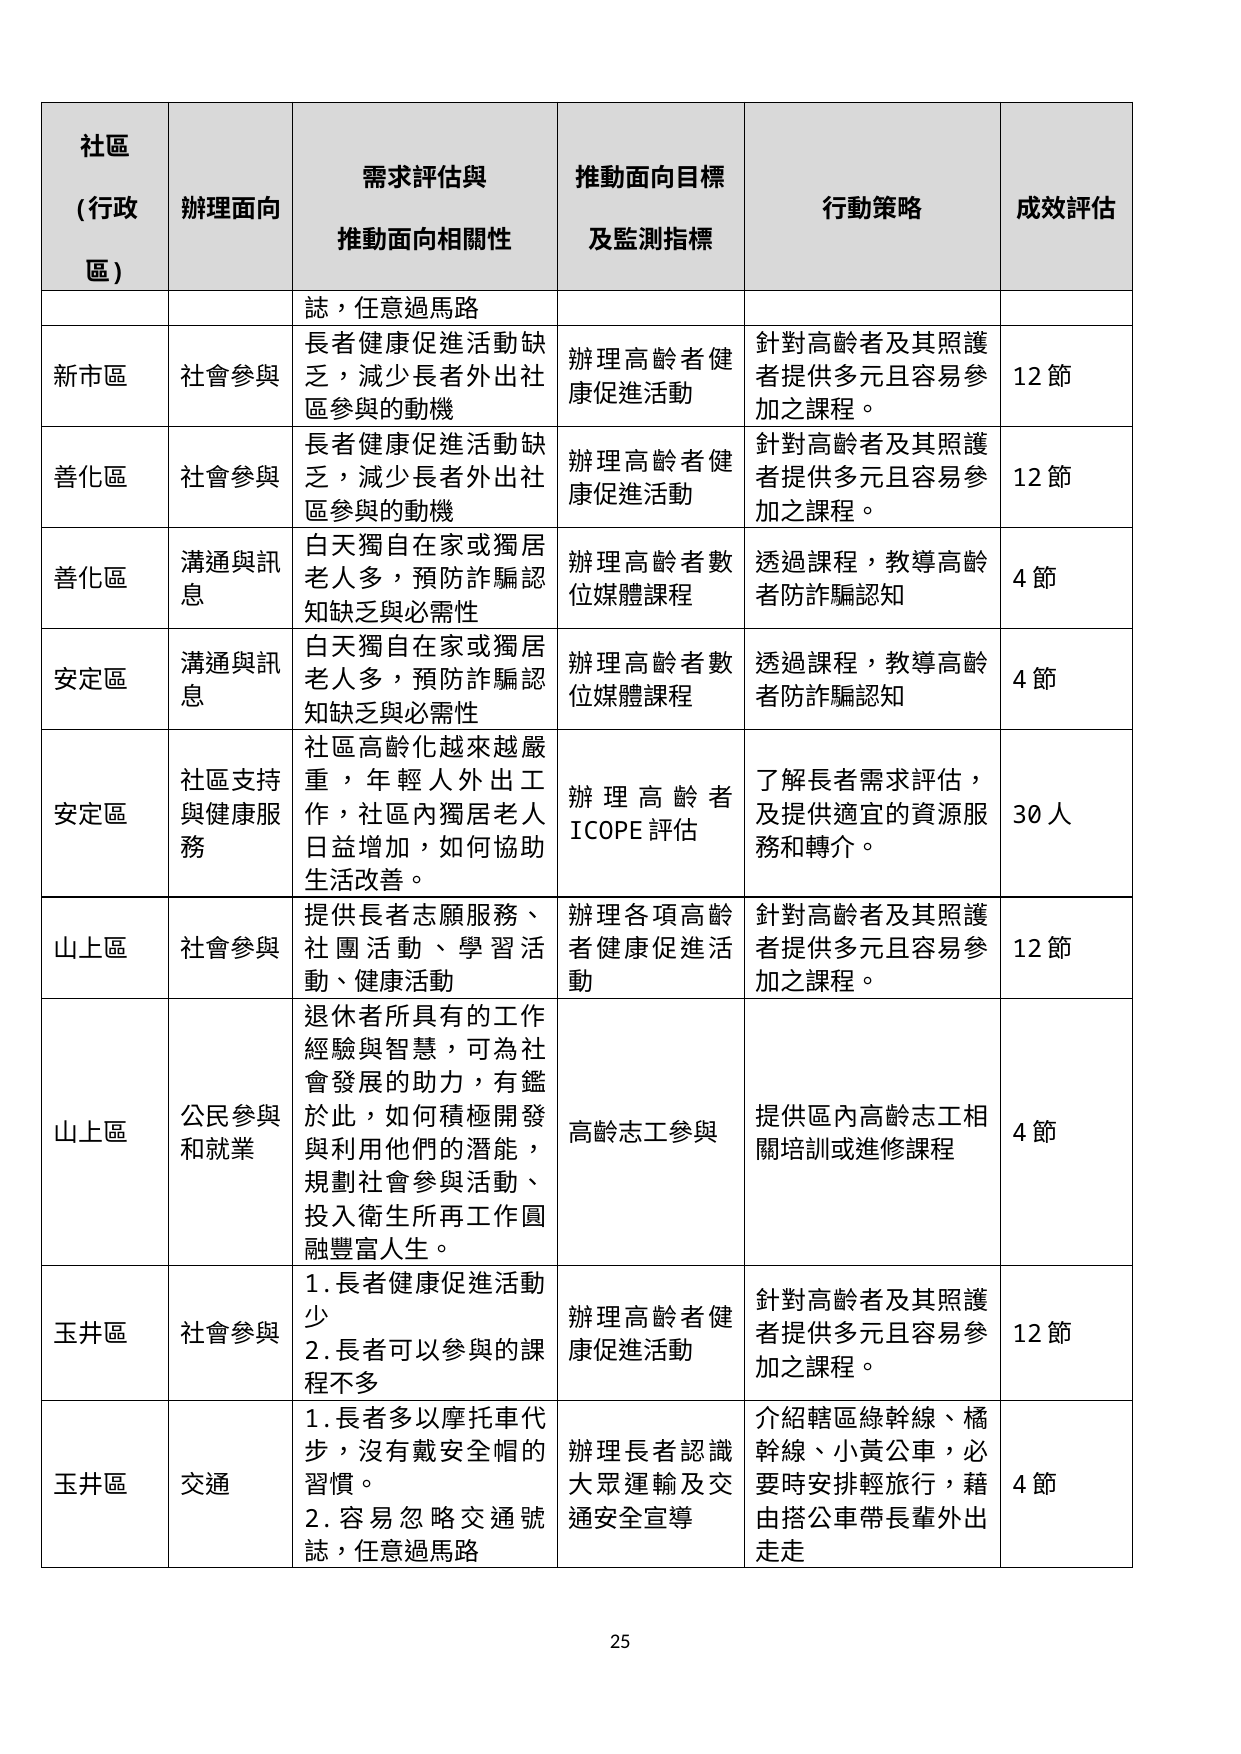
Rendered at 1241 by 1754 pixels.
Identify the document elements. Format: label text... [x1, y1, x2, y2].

table_cell 針對高齡者及其照護者提供多元且容易參加之課程。 [745, 326, 1000, 426]
table_cell 善化區 [42, 427, 168, 527]
table_cell 4節 [1001, 528, 1132, 628]
table_cell 辦理各項高齡者健康促進活動 [558, 898, 744, 997]
table_cell [745, 291, 1000, 324]
table_cell 針對高齡者及其照護者提供多元且容易參加之課程。 [745, 1266, 1000, 1399]
table_cell 社區支持與健康服務 [169, 730, 292, 896]
table_cell 安定區 [42, 629, 168, 729]
table_cell 社會參與 [169, 898, 292, 997]
table_cell 辦理高齡者健康促進活動 [558, 326, 744, 426]
table_cell 退休者所具有的工作經驗與智慧，可為社會發展的助力，有鑑於此，如何積極開發與利用他們的潛能，規劃社會參與活動、投入衛生所再工作圓融豐富人生。 [293, 999, 557, 1265]
table_cell 透過課程，教導高齡者防詐騙認知 [745, 528, 1000, 628]
table_cell 安定區 [42, 730, 168, 896]
table_cell 12節 [1001, 1266, 1132, 1399]
table_header 行動策略 [745, 103, 1000, 290]
table_cell 1.長者多以摩托車代步，沒有戴安全帽的習慣。 2.容易忽略交通號誌，任意過馬路 [293, 1401, 557, 1567]
table_cell 30人 [1001, 730, 1132, 896]
table_header 成效評估 [1001, 103, 1132, 290]
table_cell 提供區內高齡志工相關培訓或進修課程 [745, 999, 1000, 1265]
table_cell 善化區 [42, 528, 168, 628]
table_cell 白天獨自在家或獨居老人多，預防詐騙認知缺乏與必需性 [293, 629, 557, 729]
table_cell 公民參與和就業 [169, 999, 292, 1265]
table_cell 高齡志工參與 [558, 999, 744, 1265]
table_cell 溝通與訊息 [169, 528, 292, 628]
table_cell 針對高齡者及其照護者提供多元且容易參加之課程。 [745, 427, 1000, 527]
table_cell 辦理高齡者數位媒體課程 [558, 629, 744, 729]
table_cell 4節 [1001, 1401, 1132, 1567]
table_cell 12節 [1001, 898, 1132, 997]
table_cell 辦理高齡者健康促進活動 [558, 1266, 744, 1399]
table_cell 辦理高齡者健康促進活動 [558, 427, 744, 527]
table_cell 4節 [1001, 629, 1132, 729]
table_cell 介紹轄區綠幹線、橘幹線、小黃公車，必要時安排輕旅行，藉由搭公車帶長輩外出走走 [745, 1401, 1000, 1567]
table_cell [169, 291, 292, 324]
table_cell 誌，任意過馬路 [293, 291, 557, 324]
table_cell 4節 [1001, 999, 1132, 1265]
table_cell 社會參與 [169, 427, 292, 527]
table_cell 1.長者健康促進活動少 2.長者可以參與的課程不多 [293, 1266, 557, 1399]
table_cell 提供長者志願服務、社團活動、學習活動、健康活動 [293, 898, 557, 997]
table_cell 辦理高齡者ICOPE評估 [558, 730, 744, 896]
table_cell 白天獨自在家或獨居老人多，預防詐騙認知缺乏與必需性 [293, 528, 557, 628]
table_header 辦理面向 [169, 103, 292, 290]
table_cell 山上區 [42, 898, 168, 997]
table_cell 山上區 [42, 999, 168, 1265]
table_cell [42, 291, 168, 324]
table_cell 12節 [1001, 326, 1132, 426]
table_cell 玉井區 [42, 1401, 168, 1567]
table_cell 溝通與訊息 [169, 629, 292, 729]
table_header 需求評估與 推動面向相關性 [293, 103, 557, 290]
table_cell 社會參與 [169, 1266, 292, 1399]
table_header 推動面向目標 及監測指標 [558, 103, 744, 290]
table_cell 辦理長者認識大眾運輸及交通安全宣導 [558, 1401, 744, 1567]
table_header 社區 (行政區) [42, 103, 168, 290]
table_cell 12節 [1001, 427, 1132, 527]
table_cell [558, 291, 744, 324]
table_cell 針對高齡者及其照護者提供多元且容易參加之課程。 [745, 898, 1000, 997]
table_cell 新市區 [42, 326, 168, 426]
table_cell 長者健康促進活動缺乏，減少長者外出社區參與的動機 [293, 326, 557, 426]
table_cell 社區高齡化越來越嚴重，年輕人外出工作，社區內獨居老人日益增加，如何協助生活改善。 [293, 730, 557, 896]
table_cell 長者健康促進活動缺乏，減少長者外出社區參與的動機 [293, 427, 557, 527]
table_cell 交通 [169, 1401, 292, 1567]
table_cell 玉井區 [42, 1266, 168, 1399]
table_cell 辦理高齡者數位媒體課程 [558, 528, 744, 628]
table_cell [1001, 291, 1132, 324]
table_cell 了解長者需求評估，及提供適宜的資源服務和轉介。 [745, 730, 1000, 896]
table_cell 透過課程，教導高齡者防詐騙認知 [745, 629, 1000, 729]
table_cell 社會參與 [169, 326, 292, 426]
